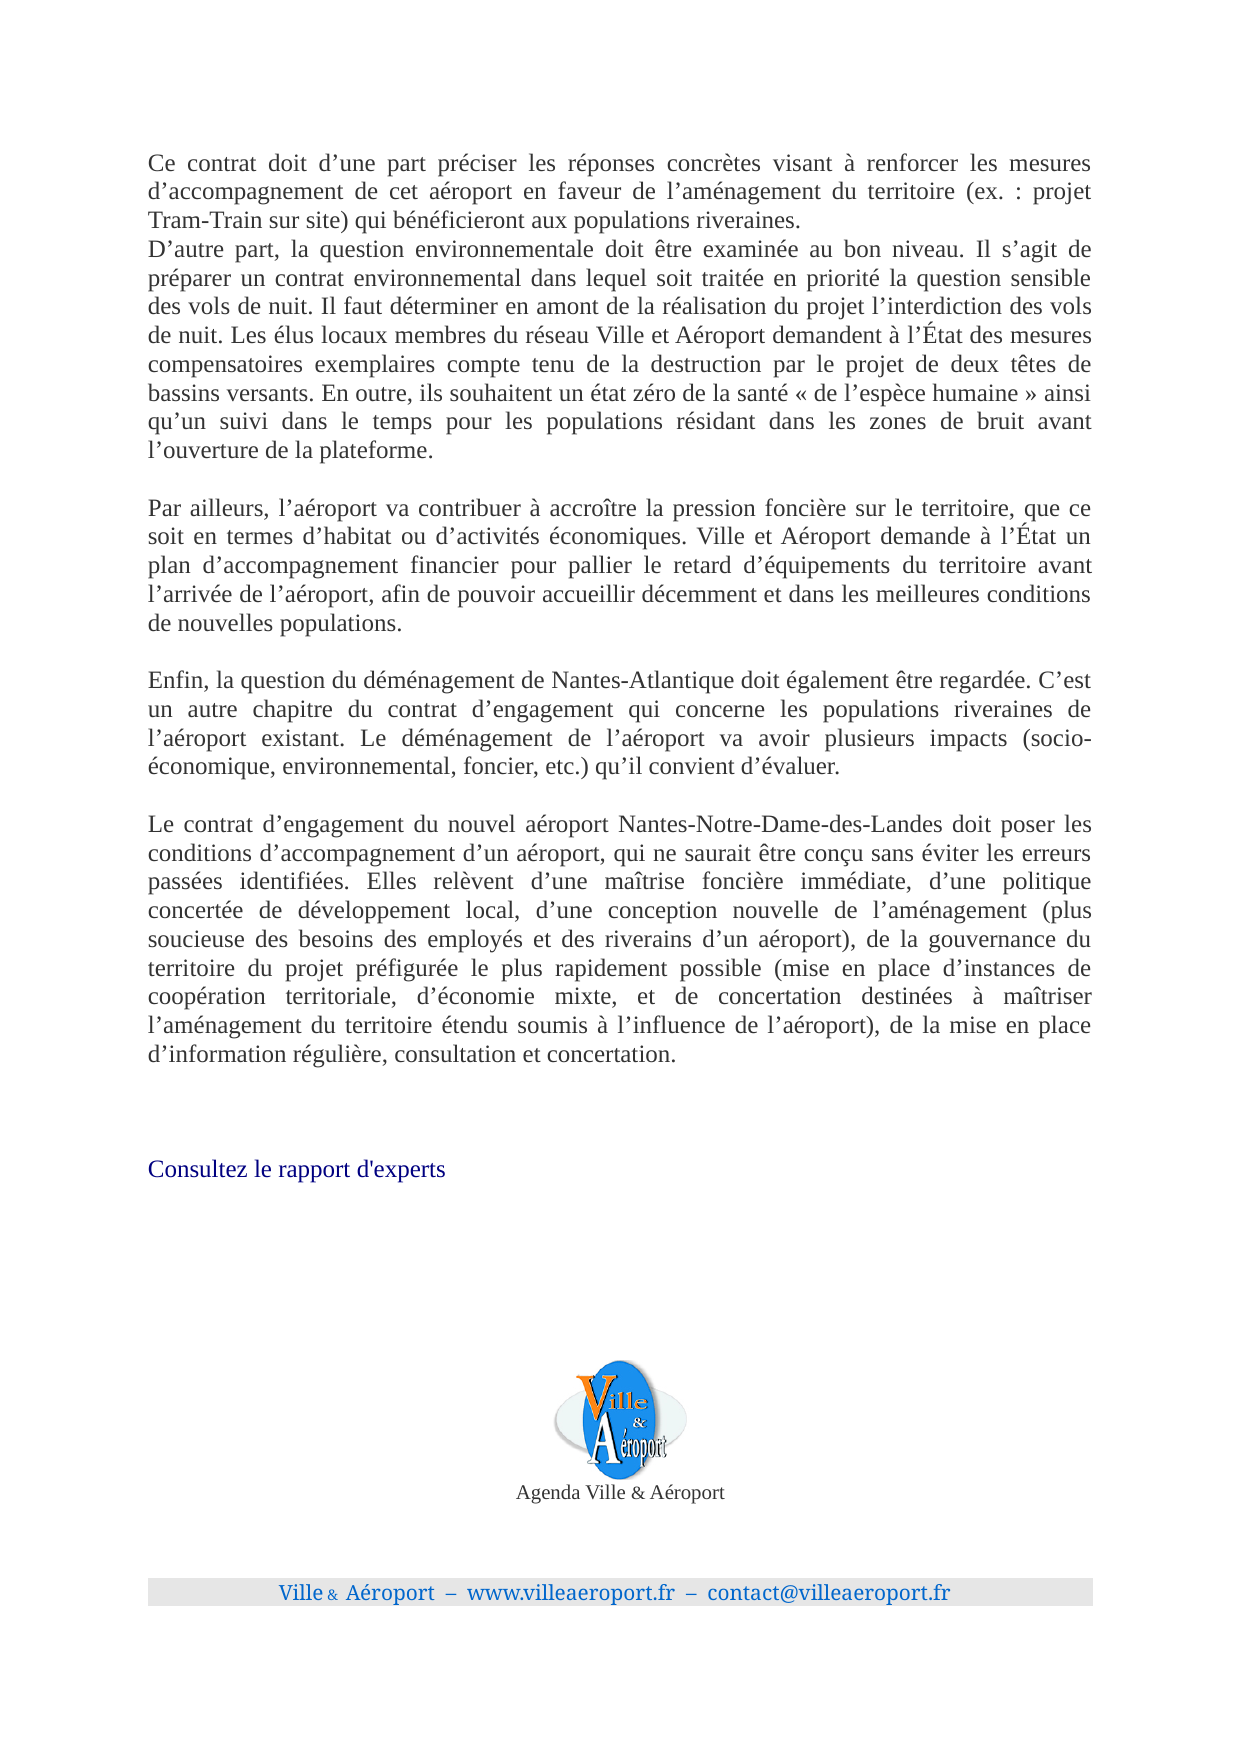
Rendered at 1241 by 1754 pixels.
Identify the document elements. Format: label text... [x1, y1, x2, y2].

text Enfin, la question du déménagement de Nantes-Atlantique doit également être regardée. C’est un autre chapitre du contrat d’engagement qui concerne les populations riveraines de l’aéroport existant. Le déménagement de l’aéroport va avoir plusieurs impacts (socio-économique, environnemental, foncier, etc.) qu’il convient d’évaluer. [148, 665, 1093, 780]
text Par ailleurs, l’aéroport va contribuer à accroître la pression foncière sur le territoire, que ce soit en termes d’habitat ou d’activités économiques. Ville et Aéroport demande à l’État un plan d’accompagnement financier pour pallier le retard d’équipements du territoire avant l’arrivée de l’aéroport, afin de pouvoir accueillir décemment et dans les meilleures conditions de nouvelles populations. [148, 493, 1093, 636]
picture [551, 1360, 689, 1480]
text Consultez le rapport d'experts [148, 1154, 1093, 1183]
text Agenda Ville & Aéroport [148, 1480, 1093, 1504]
text Le contrat d’engagement du nouvel aéroport Nantes-Notre-Dame-des-Landes doit poser les conditions d’accompagnement d’un aéroport, qui ne saurait être conçu sans éviter les erreurs passées identifiées. Elles relèvent d’une maîtrise foncière immédiate, d’une politique concertée de développement local, d’une conception nouvelle de l’aménagement (plus soucieuse des besoins des employés et des riverains d’un aéroport), de la gouvernance du territoire du projet préfigurée le plus rapidement possible (mise en place d’instances de coopération territoriale, d’économie mixte, et de concertation destinées à maîtriser l’aménagement du territoire étendu soumis à l’influence de l’aéroport), de la mise en place d’information régulière, consultation et concertation. [148, 809, 1093, 1068]
text D’autre part, la question environnementale doit être examinée au bon niveau. Il s’agit de préparer un contrat environnemental dans lequel soit traitée en priorité la question sensible des vols de nuit. Il faut déterminer en amont de la réalisation du projet l’interdiction des vols de nuit. Les élus locaux membres du réseau Ville et Aéroport demandent à l’État des mesures compensatoires exemplaires compte tenu de la destruction par le projet de deux têtes de bassins versants. En outre, ils souhaitent un état zéro de la santé « de l’espèce humaine » ainsi qu’un suivi dans le temps pour les populations résidant dans les zones de bruit avant l’ouverture de la plateforme. [148, 234, 1093, 464]
text Ce contrat doit d’une part préciser les réponses concrètes visant à renforcer les mesures d’accompagnement de cet aéroport en faveur de l’aménagement du territoire (ex. : projet Tram-Train sur site) qui bénéficieront aux populations riveraines. [148, 148, 1093, 234]
